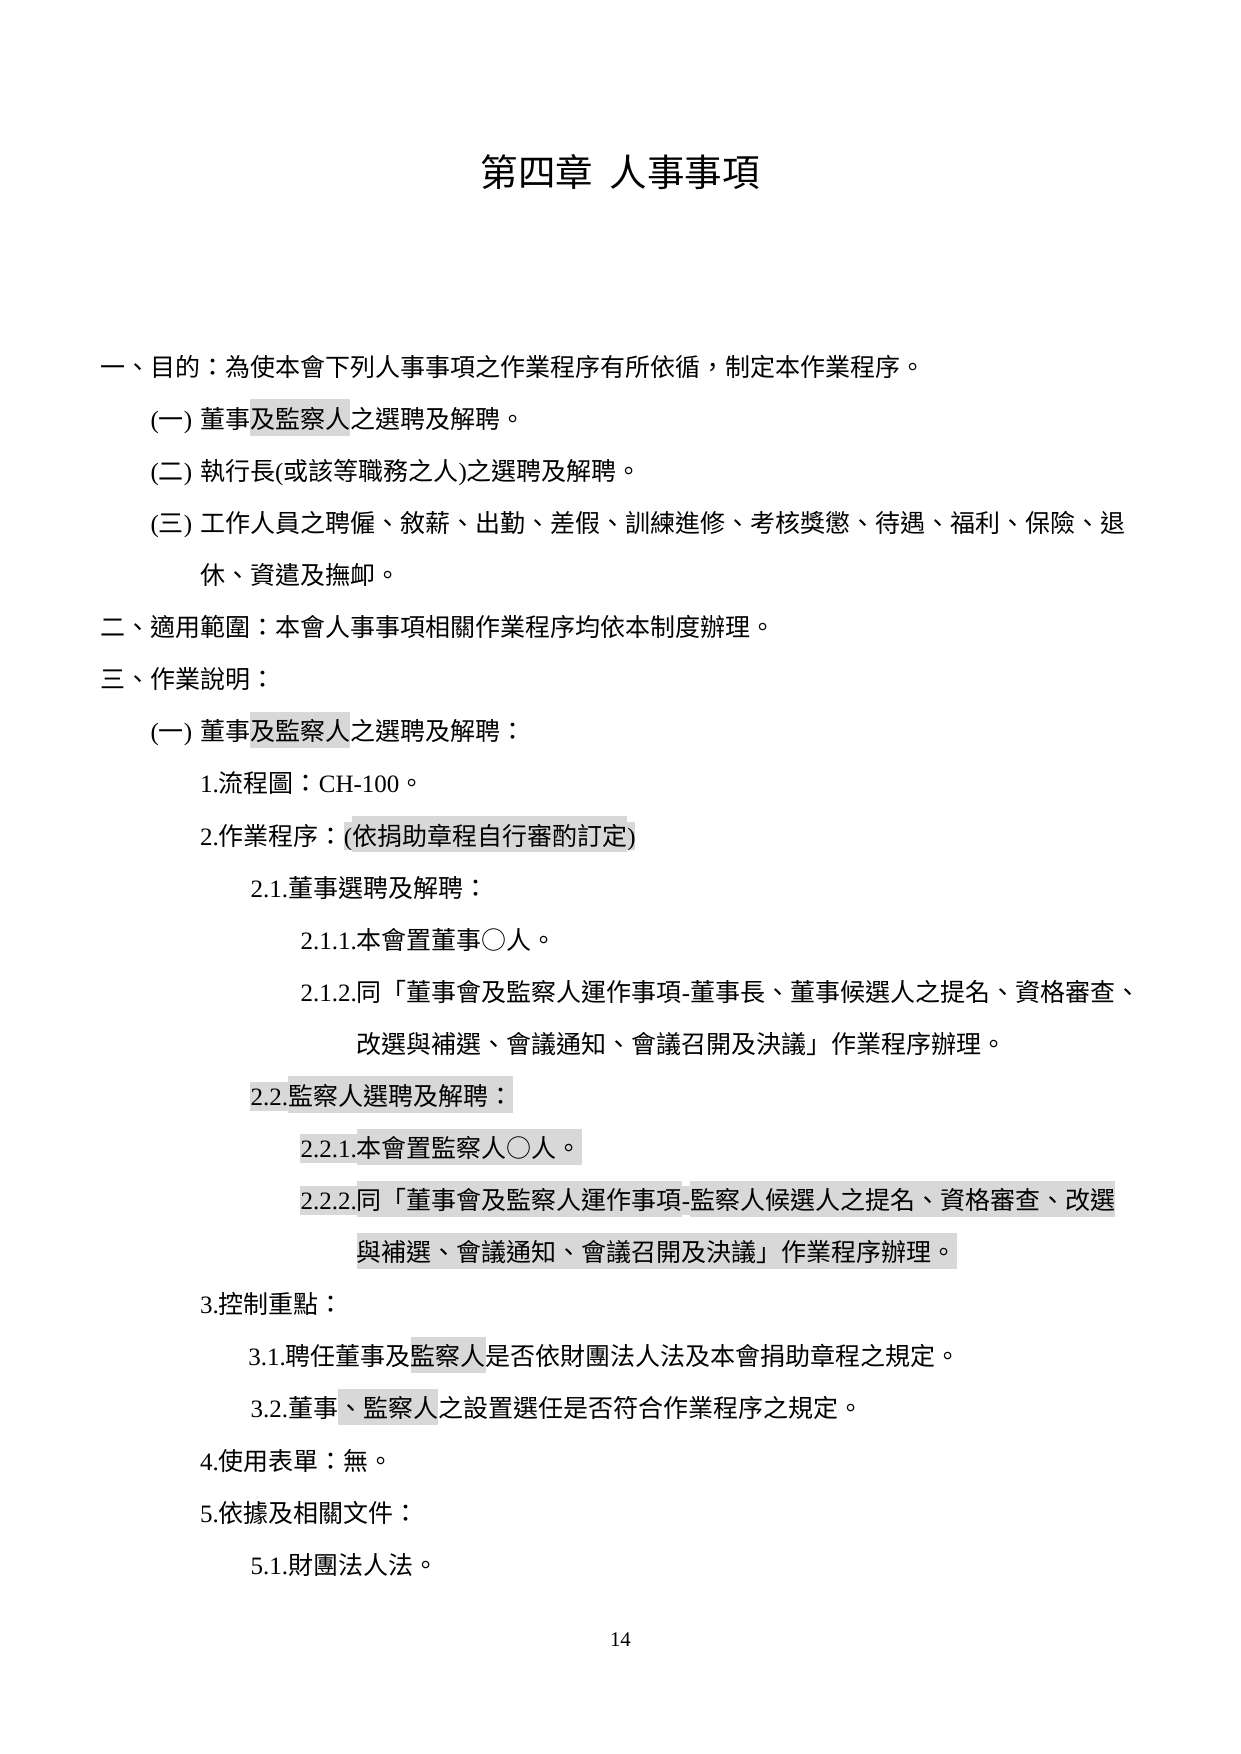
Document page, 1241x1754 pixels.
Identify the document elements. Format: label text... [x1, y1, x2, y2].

text (三) 工作人員之聘僱、敘薪、出勤、差假、訓練進修、考核獎懲、待遇、福利、保險、退休、資遣及撫卹。 [150, 491, 1140, 595]
text 3.1.聘任董事及監察人是否依財團法人法及本會捐助章程之規定。 [248, 1324, 1140, 1376]
text (二) 執行長(或該等職務之人)之選聘及解聘。 [150, 439, 1140, 491]
text (一) 董事及監察人之選聘及解聘。 [150, 387, 1140, 439]
text 1.流程圖：CH-100。 [200, 751, 1140, 803]
text 3.2.董事、監察人之設置選任是否符合作業程序之規定。 [250, 1376, 1140, 1428]
text 2.2.2.同「董事會及監察人運作事項-監察人候選人之提名、資格審查、改選與補選、會議通知、會議召開及決議」作業程序辦理。 [300, 1168, 1140, 1272]
text 2.2.監察人選聘及解聘： [200, 1064, 1140, 1116]
text 2.1.2.同「董事會及監察人運作事項-董事長、董事候選人之提名、資格審查、改選與補選、會議通知、會議召開及決議」作業程序辦理。 [300, 959, 1140, 1064]
text 2.2.1.本會置監察人○人。 [250, 1116, 1140, 1168]
text 3.控制重點： [200, 1272, 1140, 1324]
text 二、適用範圍：本會人事事項相關作業程序均依本制度辦理。 [101, 595, 1140, 647]
text 2.1.董事選聘及解聘： [250, 855, 1140, 907]
text 2.1.1.本會置董事○人。 [300, 907, 1140, 959]
text 5.依據及相關文件： [200, 1480, 1140, 1532]
text 三、作業說明： [101, 647, 1140, 699]
text 2.作業程序：(依捐助章程自行審酌訂定) [200, 803, 1140, 855]
text 5.1.財團法人法。 [250, 1532, 1140, 1584]
text 4.使用表單：無。 [200, 1428, 1140, 1480]
subtitle 第四章 人事事項 [100, 132, 1140, 207]
text (一) 董事及監察人之選聘及解聘： [150, 699, 1140, 751]
text 一、目的：為使本會下列人事事項之作業程序有所依循，制定本作業程序。 [101, 334, 1140, 387]
